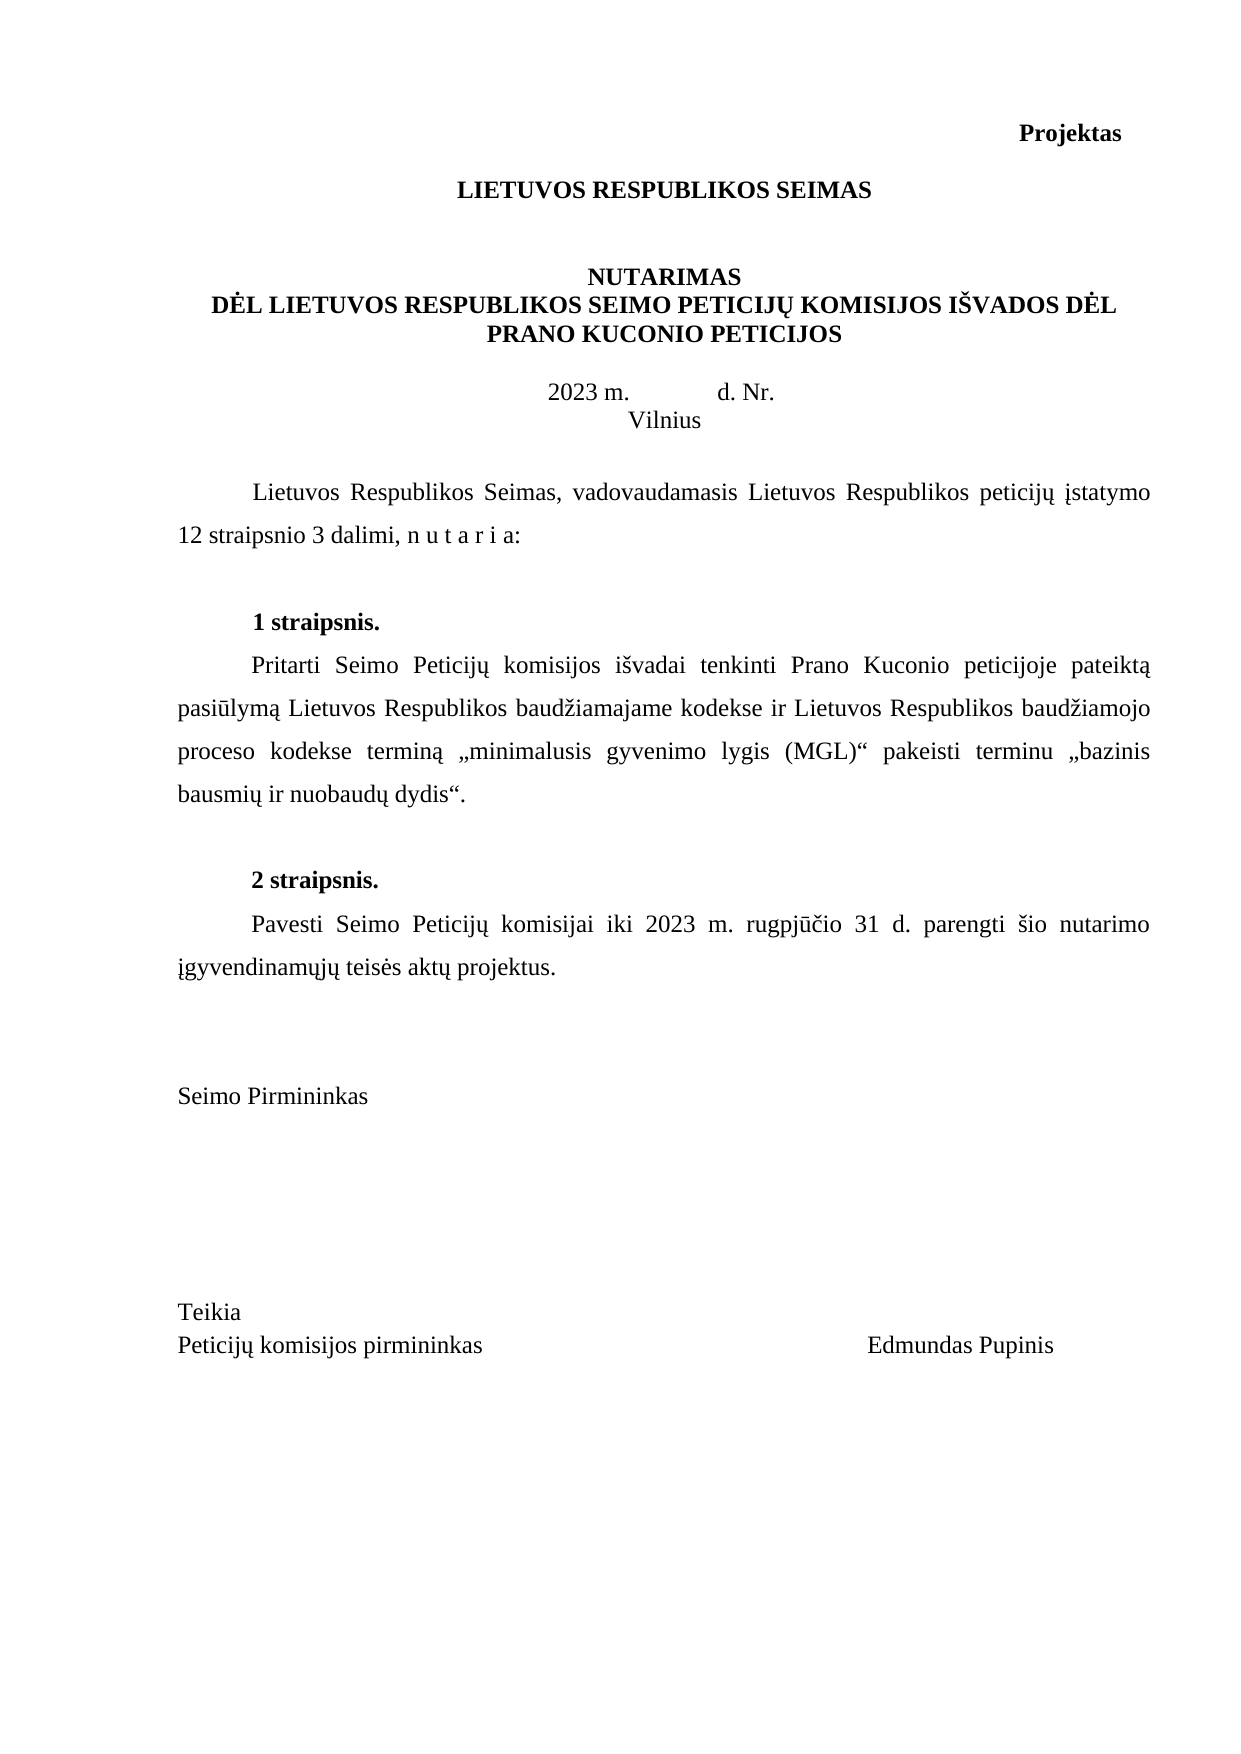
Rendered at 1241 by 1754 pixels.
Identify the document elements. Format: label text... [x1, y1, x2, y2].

text Teikia [177, 1297, 1152, 1326]
text NUTARIMAS [177, 262, 1152, 291]
text Pritarti Seimo Peticijų komisijos išvadai tenkinti Prano Kuconio peticijoje pateiktą pasiūlymą Lietuvos Respublikos baudžiamajame kodekse ir Lietuvos Respublikos baudžiamojo proceso kodekse terminą „minimalusis gyvenimo lygis (MGL)“ pakeisti terminu „bazinis bausmių ir nuobaudų dydis“. [177, 650, 1152, 808]
text Seimo Pirmininkas [177, 1081, 1152, 1110]
text Peticijų komisijos pirmininkas Edmundas Pupinis [177, 1330, 1152, 1359]
text DĖL LIETUVOS RESPUBLIKOS SEIMO PETICIJŲ KOMISIJOS IŠVADOS DĖL PRANO KUCONIO PETICIJOS [177, 291, 1152, 348]
text 2 straipsnis. [177, 866, 1152, 894]
text Projektas [1019, 118, 1152, 147]
text LIETUVOS RESPUBLIKOS SEIMAS [177, 176, 1152, 204]
text Vilnius [177, 406, 1152, 434]
text 2023 m. d. Nr. [177, 377, 1152, 406]
text 1 straipsnis. [177, 607, 1152, 636]
text Lietuvos Respublikos Seimas, vadovaudamasis Lietuvos Respublikos peticijų įstatymo 12 straipsnio 3 dalimi, nutaria: [177, 477, 1152, 549]
text Pavesti Seimo Peticijų komisijai iki 2023 m. rugpjūčio 31 d. parengti šio nutarimo įgyvendinamųjų teisės aktų projektus. [177, 909, 1152, 981]
